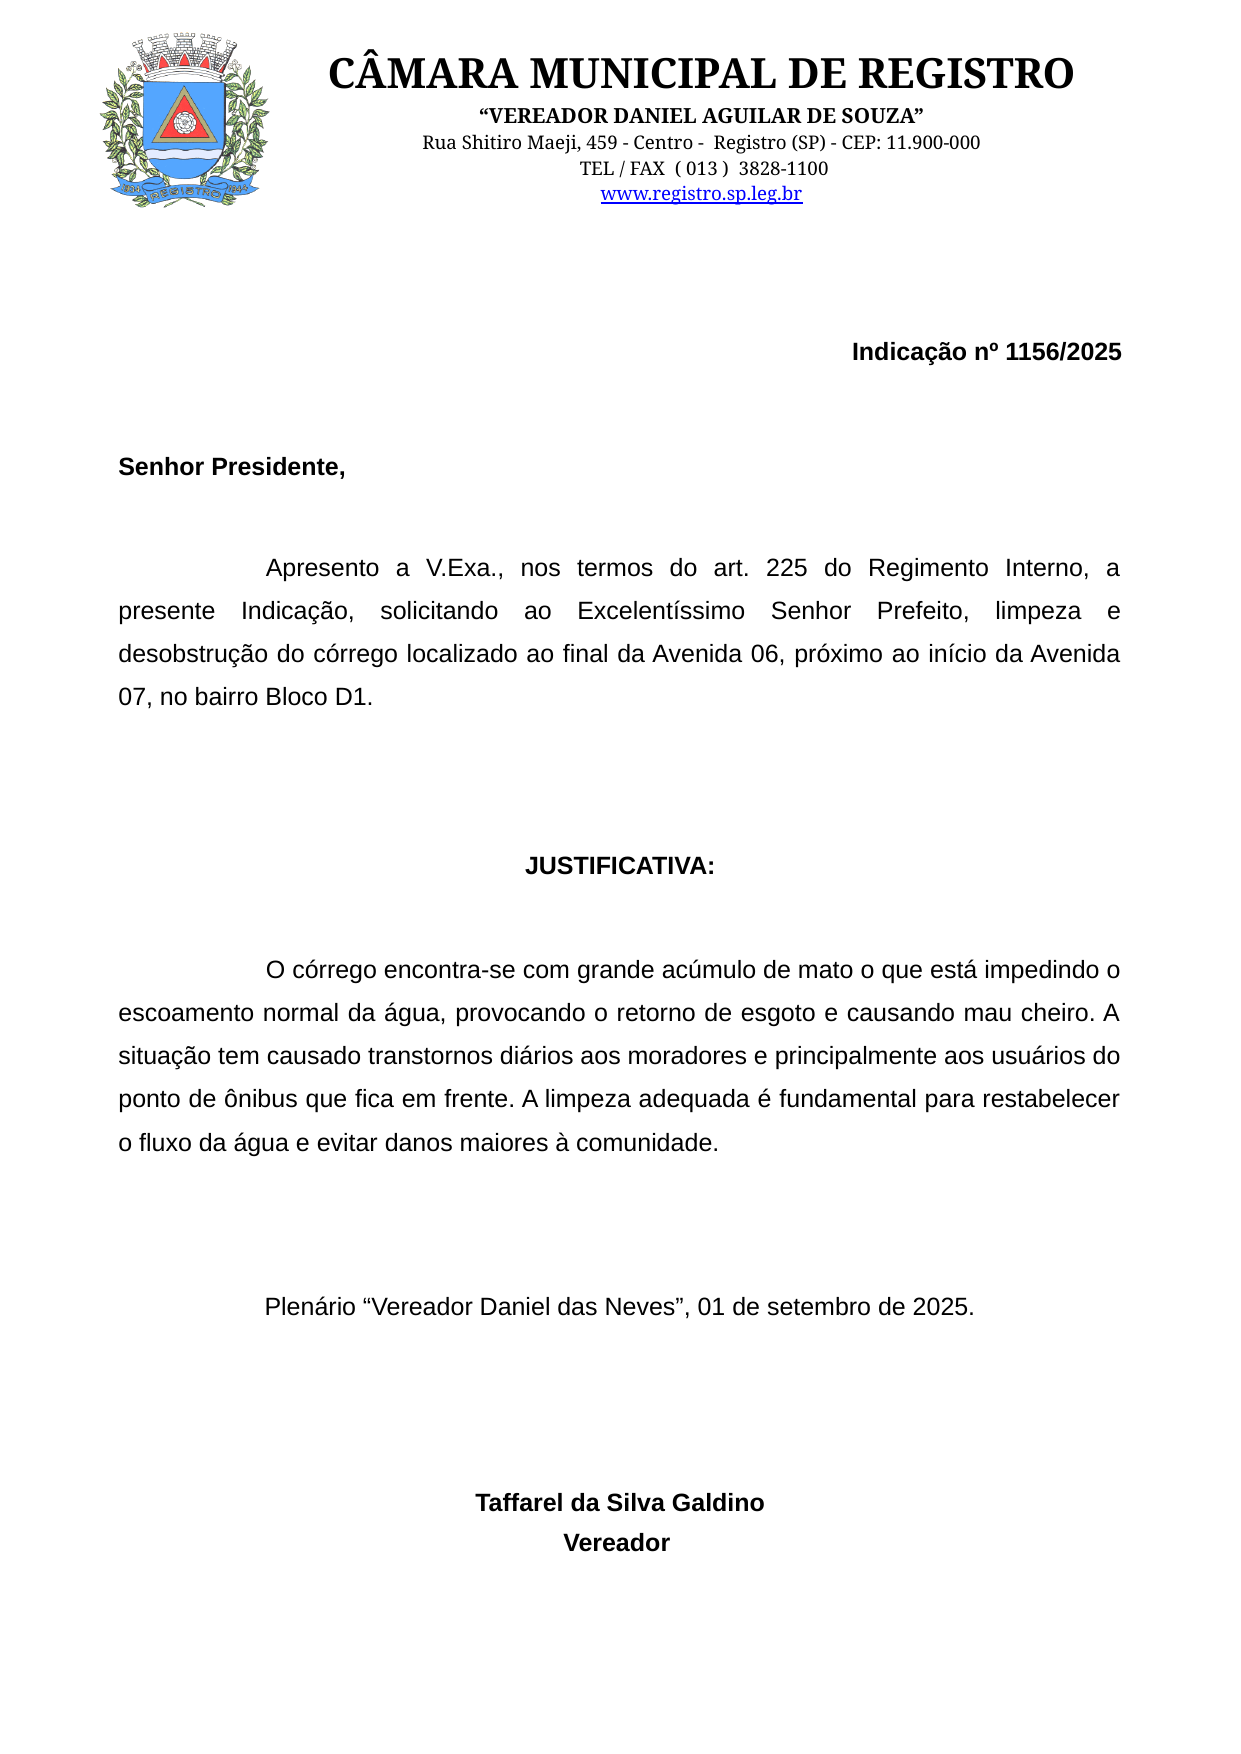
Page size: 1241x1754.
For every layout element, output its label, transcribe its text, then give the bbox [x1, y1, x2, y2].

text Plenário “Vereador Daniel das Neves”, 01 de setembro de 2025. [118, 1292, 1122, 1320]
text Indicação nº 1156/2025 [118, 337, 1122, 366]
text Apresento a V.Exa., nos termos do art. 225 do Regimento Interno, a presente Indicação, solicitando ao Excelentíssimo Senhor Prefeito, limpeza e desobstrução do córrego localizado ao final da Avenida 06, próximo ao início da Avenida 07, no bairro Bloco D1. [118, 553, 1122, 711]
text Vereador [118, 1528, 1122, 1557]
text Senhor Presidente, [118, 452, 1122, 481]
text JUSTIFICATIVA: [118, 851, 1122, 880]
text O córrego encontra-se com grande acúmulo de mato o que está impedindo o escoamento normal da água, provocando o retorno de esgoto e causando mau cheiro. A situação tem causado transtornos diários aos moradores e principalmente aos usuários do ponto de ônibus que fica em frente. A limpeza adequada é fundamental para restabelecer o fluxo da água e evitar danos maiores à comunidade. [118, 955, 1122, 1156]
text Taffarel da Silva Galdino [118, 1488, 1122, 1517]
